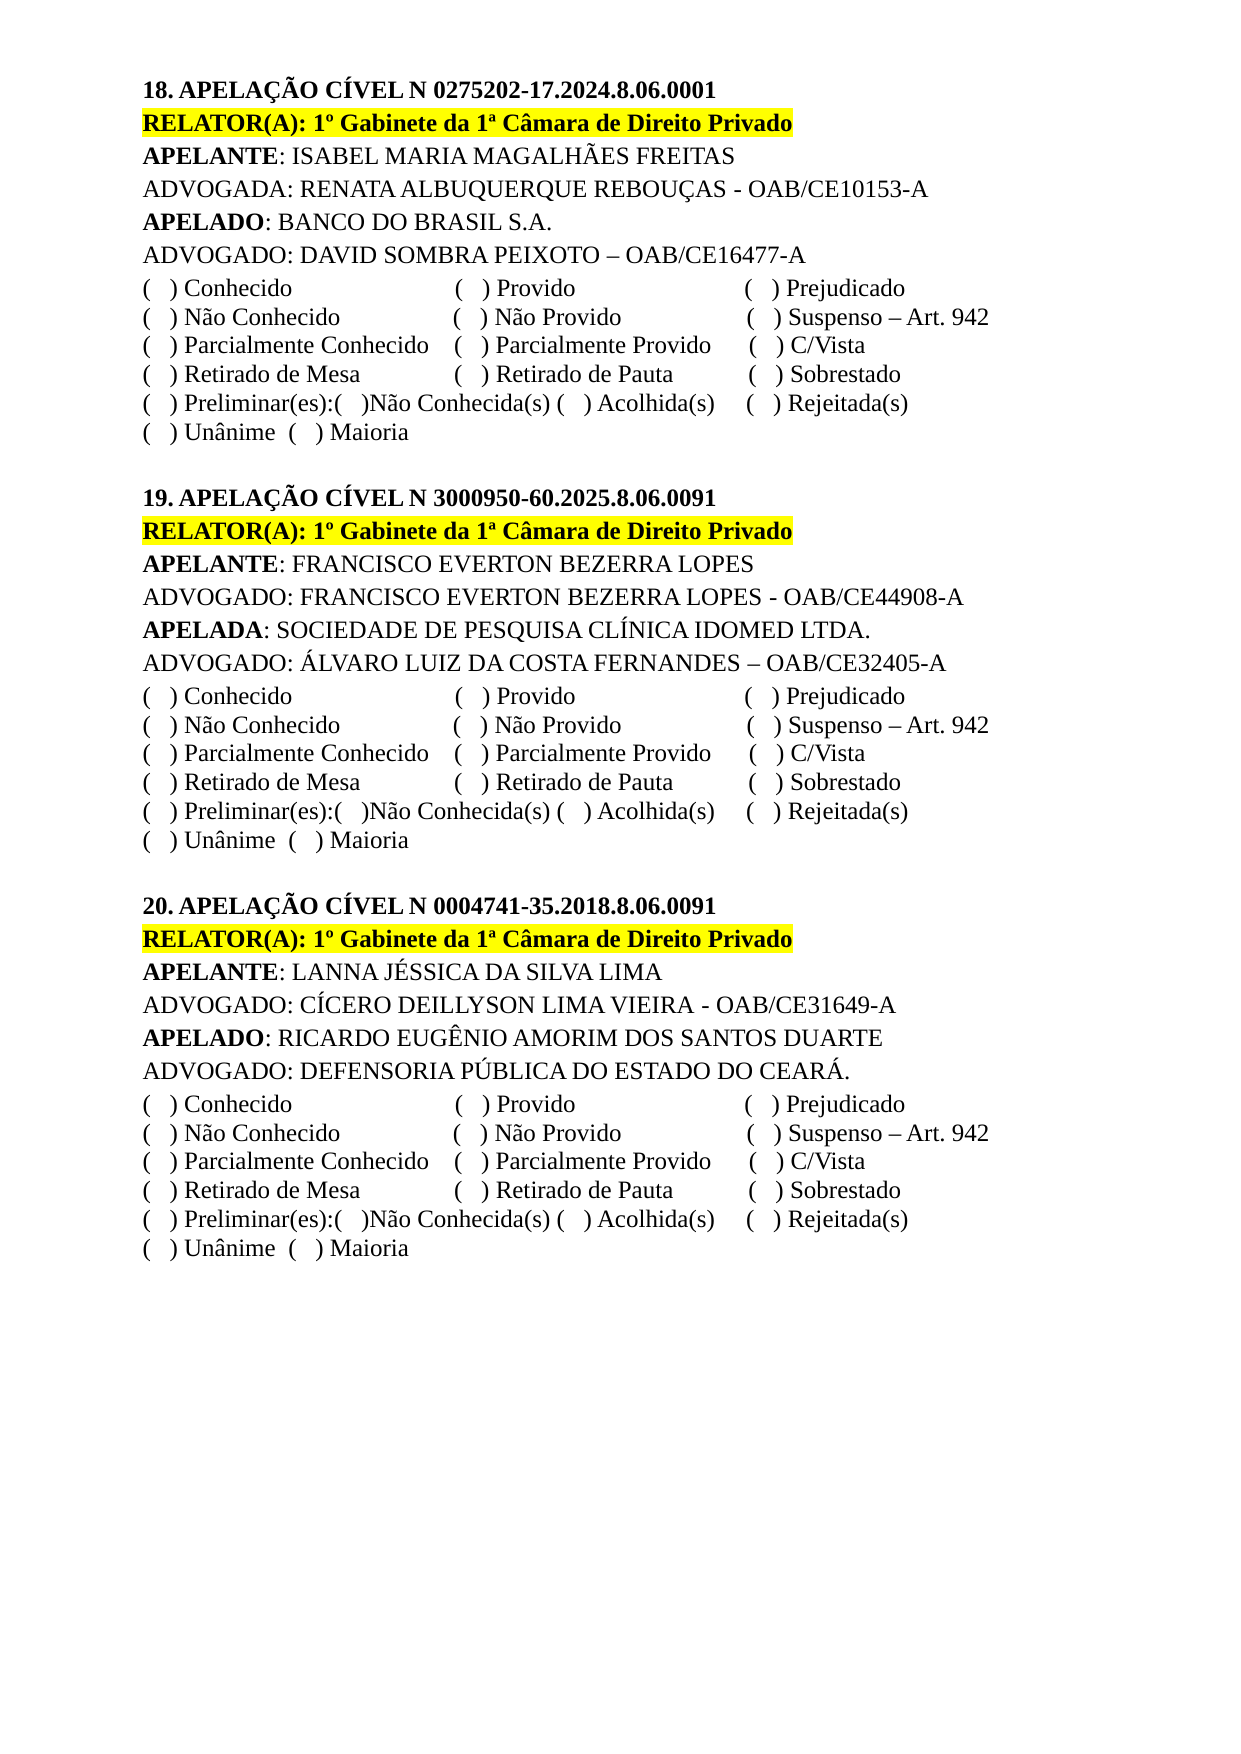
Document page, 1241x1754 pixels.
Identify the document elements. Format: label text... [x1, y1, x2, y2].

text 18. APELAÇÃO CÍVEL N 0275202-17.2024.8.06.0001 RELATOR(A): 1º Gabinete da 1ª Câmara de Direito Privado APELANTE: ISABEL MARIA MAGALHÃES FREITAS ADVOGADA: RENATA ALBUQUERQUE REBOUÇAS - OAB/CE10153-A APELADO: BANCO DO BRASIL S.A. ADVOGADO: DAVID SOMBRA PEIXOTO – OAB/CE16477-A [142, 75, 1141, 269]
text ( ) Preliminar(es):( )Não Conhecida(s) ( ) Acolhida(s) ( ) Rejeitada(s) [142, 1204, 1158, 1233]
text ( ) Conhecido ( ) Provido ( ) Prejudicado [142, 273, 1141, 302]
text ADVOGADO: DEFENSORIA PÚBLICA DO ESTADO DO CEARÁ. [142, 1056, 1141, 1085]
text ( ) Não Conhecido ( ) Não Provido ( ) Suspenso – Art. 942 [142, 1118, 1158, 1146]
text ( ) Parcialmente Conhecido ( ) Parcialmente Provido ( ) C/Vista [142, 738, 1158, 767]
text ( ) Unânime ( ) Maioria [142, 1233, 1141, 1327]
text ( ) Parcialmente Conhecido ( ) Parcialmente Provido ( ) C/Vista [142, 331, 1158, 359]
text ( ) Conhecido ( ) Provido ( ) Prejudicado [142, 681, 1141, 710]
text ( ) Preliminar(es):( )Não Conhecida(s) ( ) Acolhida(s) ( ) Rejeitada(s) [142, 796, 1158, 825]
text ( ) Não Conhecido ( ) Não Provido ( ) Suspenso – Art. 942 [142, 710, 1158, 738]
text ( ) Retirado de Mesa ( ) Retirado de Pauta ( ) Sobrestado [142, 359, 1158, 388]
text ( ) Unânime ( ) Maioria 20. APELAÇÃO CÍVEL N 0004741-35.2018.8.06.0091 RELATOR(A): 1º Gabinete da 1ª Câmara de Direito Privado APELANTE: LANNA JÉSSICA DA SILVA LIMA ADVOGADO: CÍCERO DEILLYSON LIMA VIEIRA - OAB/CE31649-A APELADO: RICARDO EUGÊNIO AMORIM DOS SANTOS DUARTE [142, 825, 1141, 1052]
text ( ) Conhecido ( ) Provido ( ) Prejudicado [142, 1089, 1141, 1118]
text ( ) Não Conhecido ( ) Não Provido ( ) Suspenso – Art. 942 [142, 302, 1158, 331]
text ( ) Retirado de Mesa ( ) Retirado de Pauta ( ) Sobrestado [142, 767, 1158, 796]
text ( ) Preliminar(es):( )Não Conhecida(s) ( ) Acolhida(s) ( ) Rejeitada(s) [142, 388, 1158, 417]
text ( ) Parcialmente Conhecido ( ) Parcialmente Provido ( ) C/Vista [142, 1146, 1158, 1175]
text ( ) Retirado de Mesa ( ) Retirado de Pauta ( ) Sobrestado [142, 1175, 1158, 1204]
text ( ) Unânime ( ) Maioria 19. APELAÇÃO CÍVEL N 3000950-60.2025.8.06.0091 RELATOR(A): 1º Gabinete da 1ª Câmara de Direito Privado APELANTE: FRANCISCO EVERTON BEZERRA LOPES ADVOGADO: FRANCISCO EVERTON BEZERRA LOPES - OAB/CE44908-A APELADA: SOCIEDADE DE PESQUISA CLÍNICA IDOMED LTDA. ADVOGADO: ÁLVARO LUIZ DA COSTA FERNANDES – OAB/CE32405-A [142, 417, 1141, 677]
